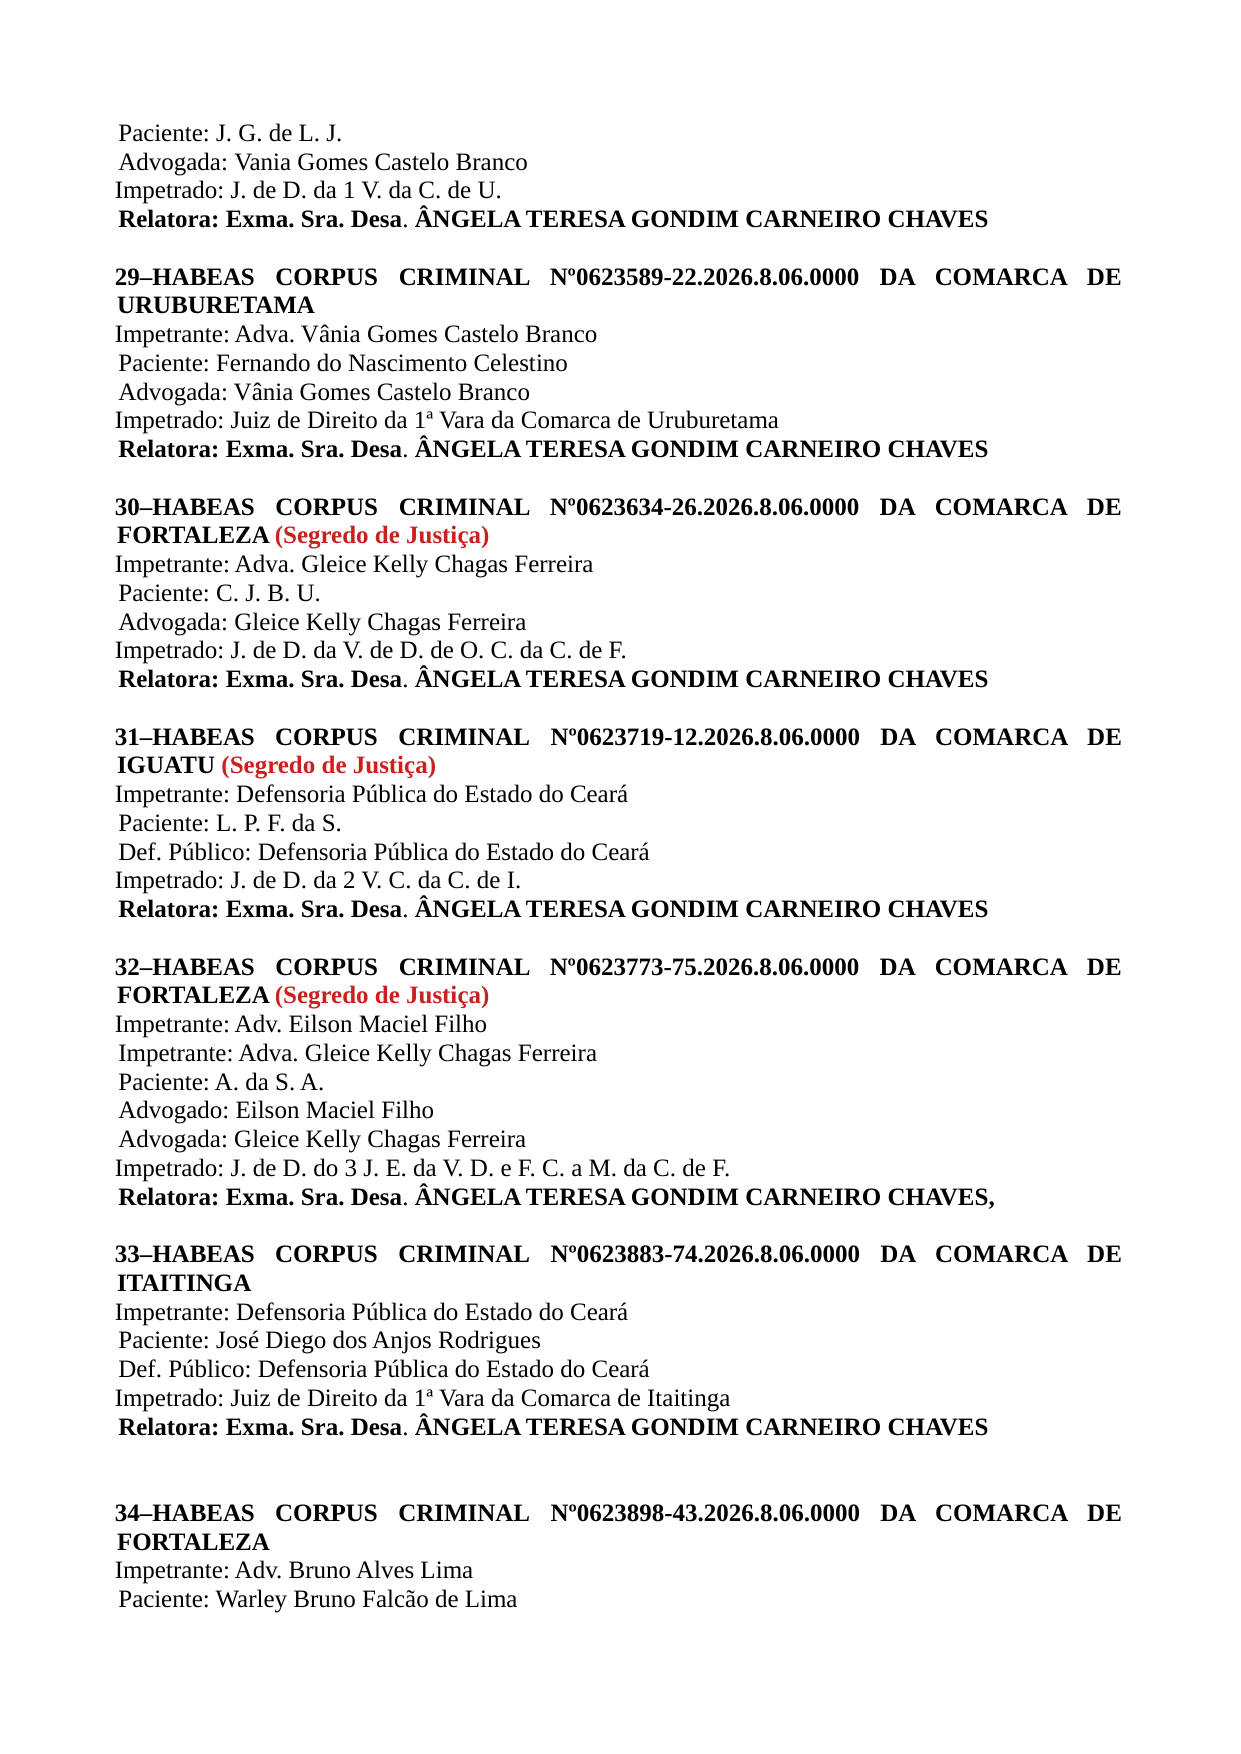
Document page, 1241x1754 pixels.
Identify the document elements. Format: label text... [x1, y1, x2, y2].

text Paciente: A. da S. A. [118, 1067, 1122, 1096]
text Impetrado: J. de D. da V. de D. de O. C. da C. de F. [114, 636, 1122, 664]
text Relatora: Exma. Sra. Desa. ÂNGELA TERESA GONDIM CARNEIRO CHAVES [118, 204, 1122, 233]
text Advogado: Eilson Maciel Filho [118, 1096, 1122, 1124]
text Relatora: Exma. Sra. Desa. ÂNGELA TERESA GONDIM CARNEIRO CHAVES [118, 894, 1122, 923]
text 31–HABEAS CORPUS CRIMINAL Nº0623719-12.2026.8.06.0000 DA COMARCA DE IGUATU (Segredo de Justiça) [114, 722, 1122, 779]
text Relatora: Exma. Sra. Desa. ÂNGELA TERESA GONDIM CARNEIRO CHAVES [118, 434, 1122, 463]
text Paciente: L. P. F. da S. [118, 808, 1122, 837]
text Paciente: Warley Bruno Falcão de Lima [118, 1584, 1122, 1613]
text 32–HABEAS CORPUS CRIMINAL Nº0623773-75.2026.8.06.0000 DA COMARCA DE FORTALEZA (Segredo de Justiça) [114, 952, 1122, 1009]
text Impetrante: Adv. Eilson Maciel Filho [114, 1009, 1122, 1038]
text Paciente: José Diego dos Anjos Rodrigues [118, 1326, 1122, 1354]
text Impetrado: J. de D. do 3 J. E. da V. D. e F. C. a M. da C. de F. [114, 1153, 1122, 1182]
text Impetrante: Defensoria Pública do Estado do Ceará [114, 779, 1122, 808]
text Def. Público: Defensoria Pública do Estado do Ceará [118, 1354, 1122, 1383]
text 33–HABEAS CORPUS CRIMINAL Nº0623883-74.2026.8.06.0000 DA COMARCA DE ITAITINGA [114, 1239, 1122, 1297]
text Relatora: Exma. Sra. Desa. ÂNGELA TERESA GONDIM CARNEIRO CHAVES [118, 664, 1122, 693]
text Advogada: Gleice Kelly Chagas Ferreira [118, 607, 1122, 636]
text Advogada: Gleice Kelly Chagas Ferreira [118, 1124, 1122, 1153]
text Paciente: C. J. B. U. [118, 578, 1122, 607]
text Impetrado: J. de D. da 2 V. C. da C. de I. [114, 866, 1122, 894]
text Impetrado: Juiz de Direito da 1ª Vara da Comarca de Itaitinga [114, 1383, 1122, 1412]
text 29–HABEAS CORPUS CRIMINAL Nº0623589-22.2026.8.06.0000 DA COMARCA DE URUBURETAMA [114, 262, 1122, 319]
text Impetrante: Defensoria Pública do Estado do Ceará [114, 1297, 1122, 1326]
text Paciente: Fernando do Nascimento Celestino [118, 348, 1122, 377]
text Paciente: J. G. de L. J. [118, 118, 1122, 147]
text Impetrado: J. de D. da 1 V. da C. de U. [114, 176, 1122, 204]
text Impetrante: Adva. Gleice Kelly Chagas Ferreira [118, 1038, 1122, 1067]
text Def. Público: Defensoria Pública do Estado do Ceará [118, 837, 1122, 866]
text Relatora: Exma. Sra. Desa. ÂNGELA TERESA GONDIM CARNEIRO CHAVES, [118, 1182, 1122, 1211]
text Impetrado: Juiz de Direito da 1ª Vara da Comarca de Uruburetama [114, 406, 1122, 434]
text Impetrante: Adva. Vânia Gomes Castelo Branco [114, 319, 1122, 348]
text Impetrante: Adva. Gleice Kelly Chagas Ferreira [114, 549, 1122, 578]
text Advogada: Vania Gomes Castelo Branco [118, 147, 1122, 176]
text Impetrante: Adv. Bruno Alves Lima [114, 1556, 1122, 1584]
text Relatora: Exma. Sra. Desa. ÂNGELA TERESA GONDIM CARNEIRO CHAVES [118, 1412, 1122, 1441]
text Advogada: Vânia Gomes Castelo Branco [118, 377, 1122, 406]
text 30–HABEAS CORPUS CRIMINAL Nº0623634-26.2026.8.06.0000 DA COMARCA DE FORTALEZA (Segredo de Justiça) [114, 492, 1122, 549]
text 34–HABEAS CORPUS CRIMINAL Nº0623898-43.2026.8.06.0000 DA COMARCA DE FORTALEZA [114, 1498, 1122, 1556]
